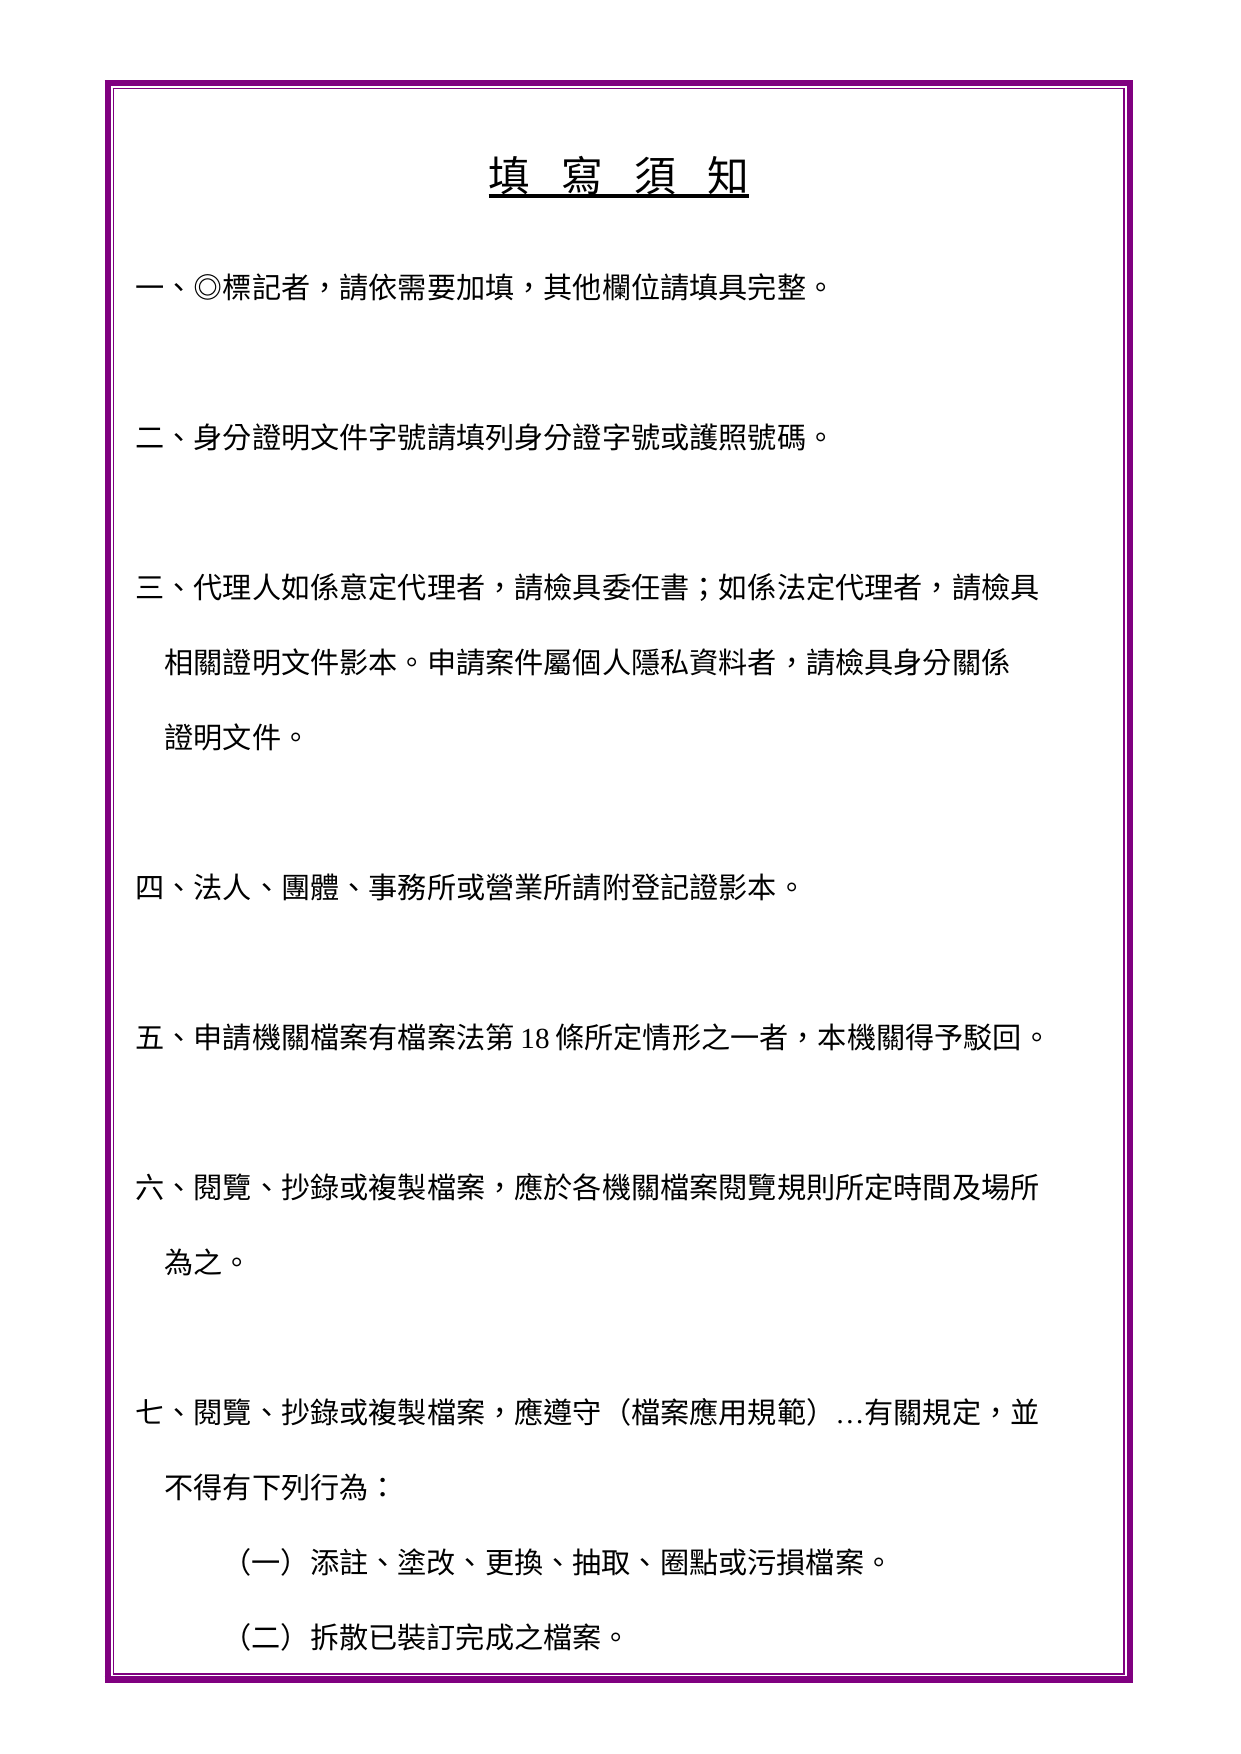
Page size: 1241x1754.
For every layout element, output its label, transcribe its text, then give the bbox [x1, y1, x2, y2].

table_header 填 寫 須 知 一、◎標記者，請依需要加填，其他欄位請填具完整。 二、身分證明文件字號請填列身分證字號或護照號碼。 三、代理人如係意定代理者，請檢具委任書；如係法定代理者，請檢具 相關證明文件影本。申請案件屬個人隱私資料者，請檢具身分關係 證明文件。 四、法人、團體、事務所或營業所請附登記證影本。 五、申請機關檔案有檔案法第18條所定情形之一者，本機關得予駁回。 六、閱覽、抄錄或複製檔案，應於各機關檔案閱覽規則所定時間及場所 為之。 七、閱覽、抄錄或複製檔案，應遵守（檔案應用規範）…有關規定，並 不得有下列行為： （一）添註、塗改、更換、抽取、圈點或污損檔案。 （二）拆散已裝訂完成之檔案。 [114, 89, 1123, 1673]
